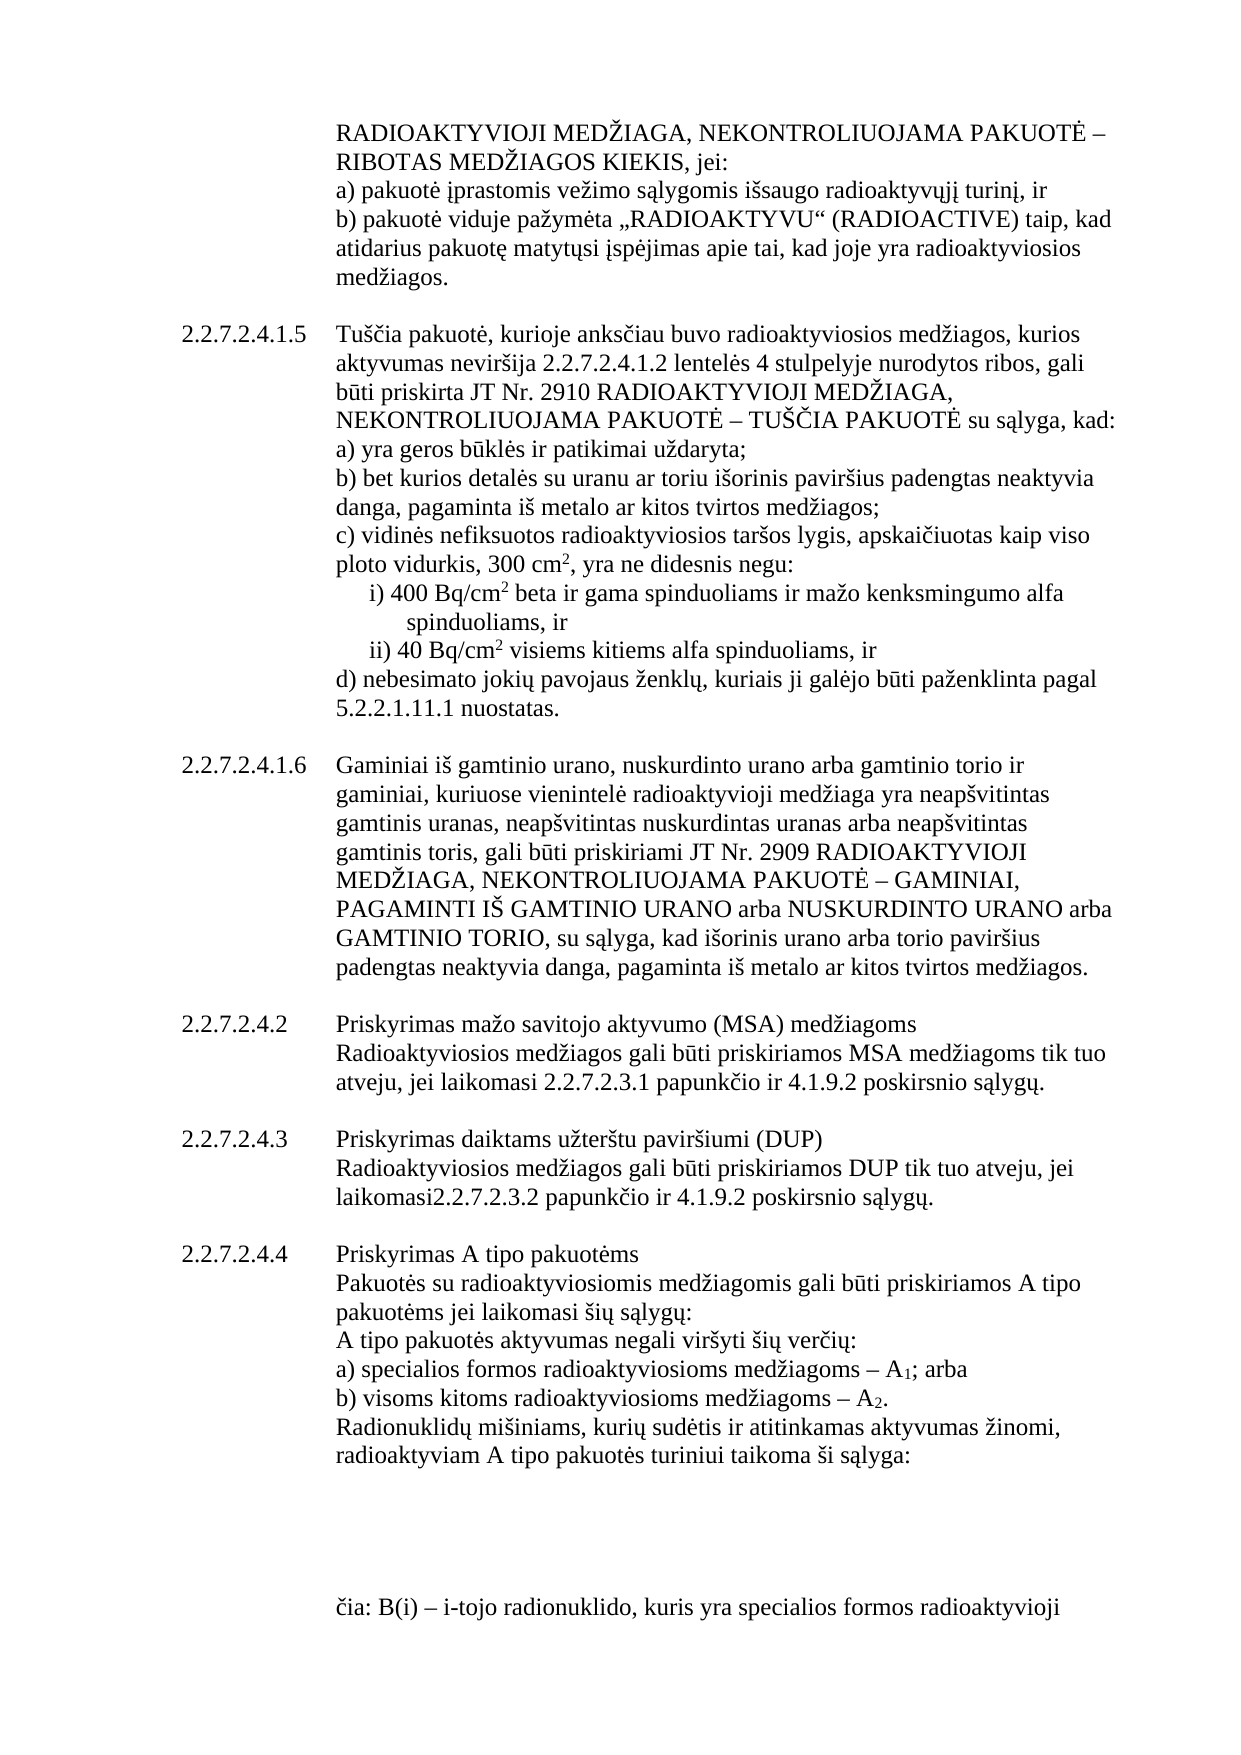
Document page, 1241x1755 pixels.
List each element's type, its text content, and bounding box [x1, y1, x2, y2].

table_cell Tuščia pakuotė, kurioje anksčiau buvo radioaktyviosios medžiagos, kurios aktyvumas neviršija 2.2.7.2.4.1.2 lentelės 4 stulpelyje nurodytos ribos, gali būti priskirta JT Nr. 2910 RADIOAKTYVIOJI MEDŽIAGA, NEKONTROLIUOJAMA PAKUOTĖ – TUŠČIA PAKUOTĖ su sąlyga, kad: a) yra geros būklės ir patikimai uždaryta; b) bet kurios detalės su uranu ar toriu išorinis paviršius padengtas neaktyvia danga, pagaminta iš metalo ar kitos tvirtos medžiagos; c) vidinės nefiksuotos radioaktyviosios taršos lygis, apskaičiuotas kaip viso ploto vidurkis, 300 cm2, yra ne didesnis negu: i) 400 Bq/cm2 beta ir gama spinduoliams ir mažo kenksmingumo alfa spinduoliams, ir ii) 40 Bq/cm2 visiems kitiems alfa spinduoliams, ir d) nebesimato jokių pavojaus ženklų, kuriais ji galėjo būti paženklinta pagal 5.2.2.1.11.1 nuostatas. [331, 319, 1122, 751]
table_cell RADIOAKTYVIOJI MEDŽIAGA, NEKONTROLIUOJAMA PAKUOTĖ – RIBOTAS MEDŽIAGOS KIEKIS, jei: a) pakuotė įprastomis vežimo sąlygomis išsaugo radioaktyvųjį turinį, ir b) pakuotė viduje pažymėta „RADIOAKTYVU“ (RADIOACTIVE) taip, kad atidarius pakuotę matytųsi įspėjimas apie tai, kad joje yra radioaktyviosios medžiagos. [331, 118, 1122, 319]
table_cell 2.2.7.2.4.1.6 [177, 751, 331, 1009]
table_cell 2.2.7.2.4.4 [177, 1239, 331, 1621]
table_cell 2.2.7.2.4.2 [177, 1009, 331, 1124]
table_cell Priskyrimas daiktams užterštu paviršiumi (DUP) Radioaktyviosios medžiagos gali būti priskiriamos DUP tik tuo atveju, jei laikomasi2.2.7.2.3.2 papunkčio ir 4.1.9.2 poskirsnio sąlygų. [331, 1124, 1122, 1239]
table_cell Priskyrimas A tipo pakuotėms Pakuotės su radioaktyviosiomis medžiagomis gali būti priskiriamos A tipo pakuotėms jei laikomasi šių sąlygų: A tipo pakuotės aktyvumas negali viršyti šių verčių: a) specialios formos radioaktyviosioms medžiagoms – A1; arba b) visoms kitoms radioaktyviosioms medžiagoms – A2. Radionuklidų mišiniams, kurių sudėtis ir atitinkamas aktyvumas žinomi, radioaktyviam A tipo pakuotės turiniui taikoma ši sąlyga: SUMA(i)(B(i) / A1(i)) + SUMA(j)(C(j) / A2(j)) <= 1 čia: B(i) – i-tojo radionuklido, kuris yra specialios formos radioaktyvioji medžiaga, aktyvumas, A1 (i) – i-tojo radionuklido A1 vertė, C(j) – j-tojo radionuklido, kuris nėra specialios formos radioaktyvioji medžiaga, aktyvumas, A2(j) – j-tojo radionuklido A2 vertė. [331, 1239, 1122, 1621]
table_cell Gaminiai iš gamtinio urano, nuskurdinto urano arba gamtinio torio ir gaminiai, kuriuose vienintelė radioaktyvioji medžiaga yra neapšvitintas gamtinis uranas, neapšvitintas nuskurdintas uranas arba neapšvitintas gamtinis toris, gali būti priskiriami JT Nr. 2909 RADIOAKTYVIOJI MEDŽIAGA, NEKONTROLIUOJAMA PAKUOTĖ – GAMINIAI, PAGAMINTI IŠ GAMTINIO URANO arba NUSKURDINTO URANO arba GAMTINIO TORIO, su sąlyga, kad išorinis urano arba torio paviršius padengtas neaktyvia danga, pagaminta iš metalo ar kitos tvirtos medžiagos. [331, 751, 1122, 1009]
table_cell Priskyrimas mažo savitojo aktyvumo (MSA) medžiagoms Radioaktyviosios medžiagos gali būti priskiriamos MSA medžiagoms tik tuo atveju, jei laikomasi 2.2.7.2.3.1 papunkčio ir 4.1.9.2 poskirsnio sąlygų. [331, 1009, 1122, 1124]
table_cell [177, 118, 331, 319]
table_cell 2.2.7.2.4.1.5 [177, 319, 331, 751]
table_cell 2.2.7.2.4.3 [177, 1124, 331, 1239]
